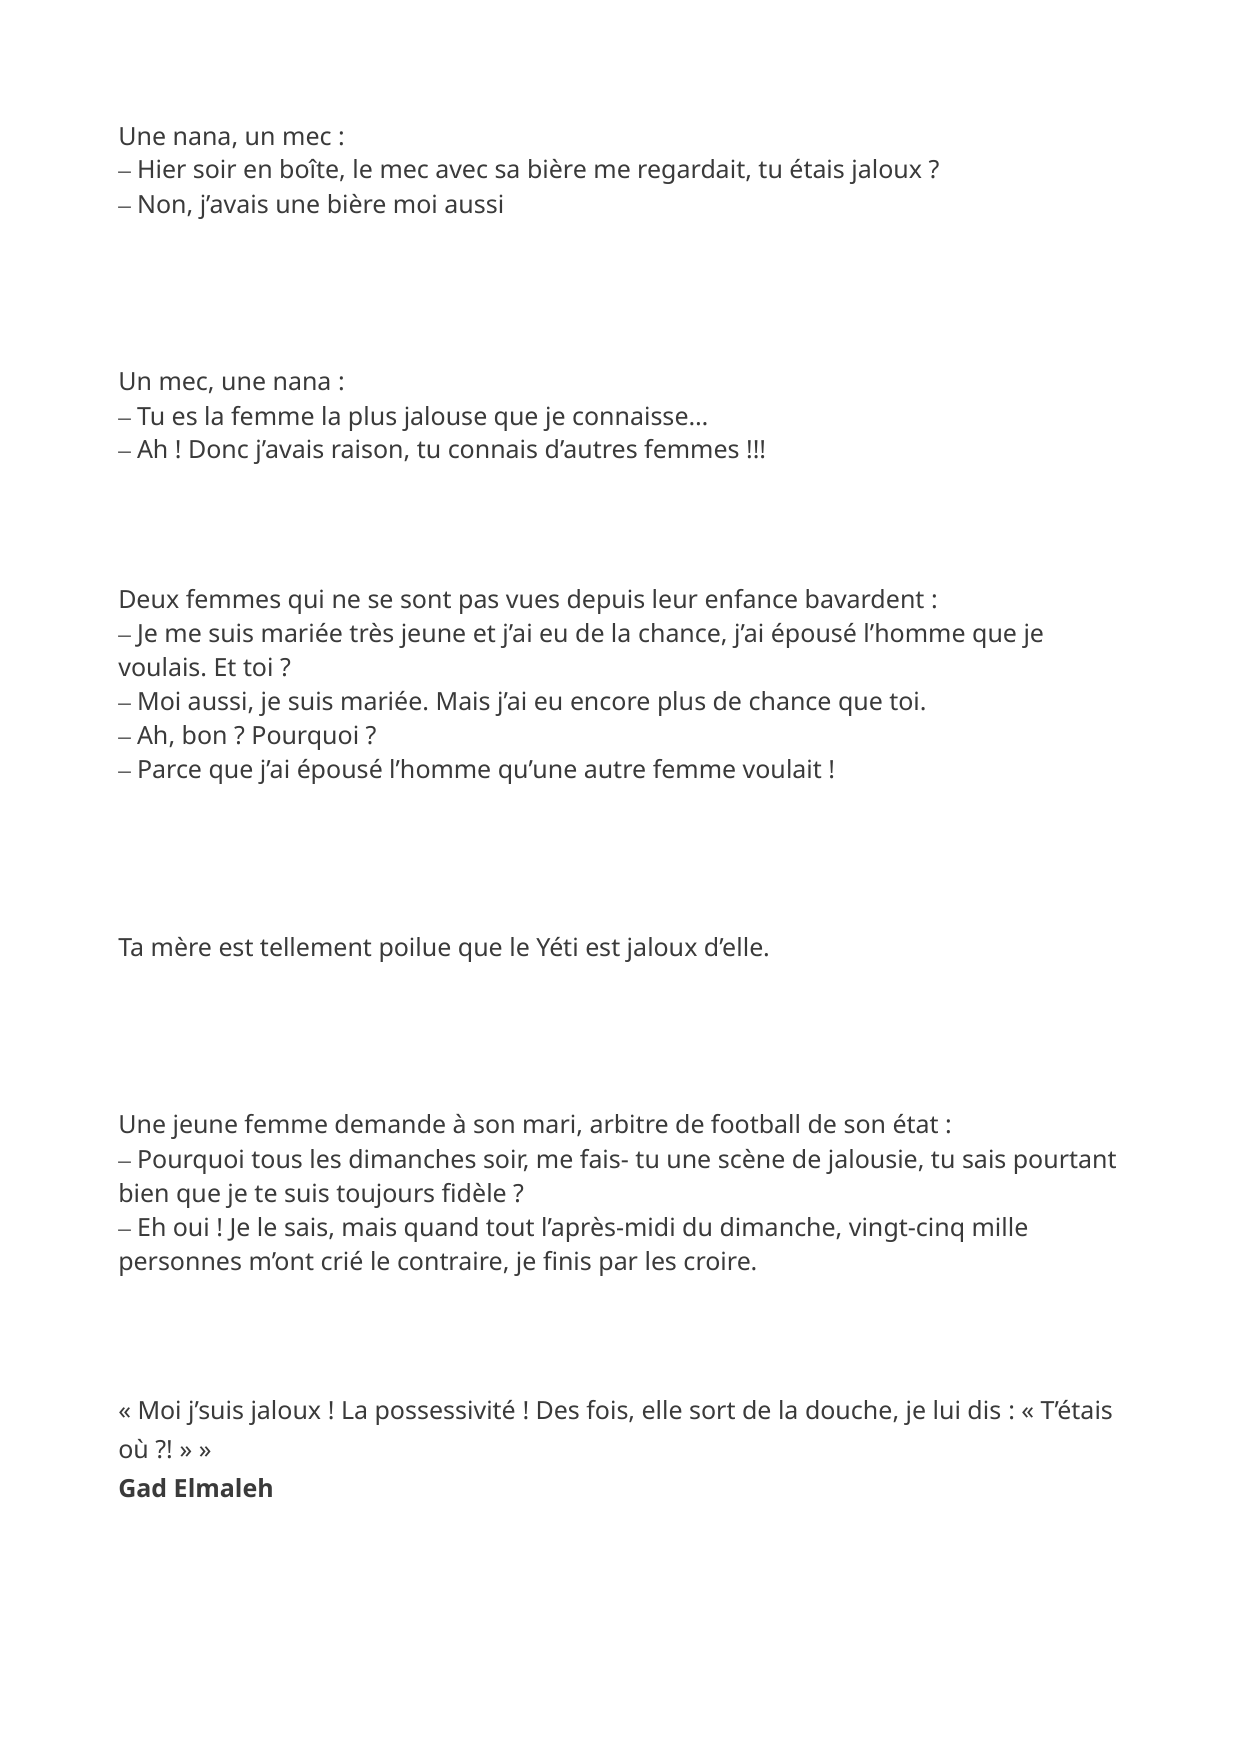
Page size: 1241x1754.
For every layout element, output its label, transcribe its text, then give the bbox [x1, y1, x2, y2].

text « Moi j’suis jaloux ! La possessivité ! Des fois, elle sort de la douche, je lui dis : « T’étais où ?! » » [118, 1392, 1122, 1466]
text Une jeune femme demande à son mari, arbitre de football de son état : – Pourquoi tous les dimanches soir, me fais- tu une scène de jalousie, tu sais pourtant bien que je te suis toujours fidèle ? – Eh oui ! Je le sais, mais quand tout l’après-midi du dimanche, vingt-cinq mille personnes m’ont crié le contraire, je finis par les croire. [118, 1107, 1122, 1277]
text Deux femmes qui ne se sont pas vues depuis leur enfance bavardent : – Je me suis mariée très jeune et j’ai eu de la chance, j’ai épousé l’homme que je voulais. Et toi ? – Moi aussi, je suis mariée. Mais j’ai eu encore plus de chance que toi. – Ah, bon ? Pourquoi ? – Parce que j’ai épousé l’homme qu’une autre femme voulait ! [118, 581, 1122, 786]
text Ta mère est tellement poilue que le Yéti est jaloux d’elle. [118, 929, 1122, 963]
text Gad Elmaleh [118, 1471, 1122, 1505]
text Un mec, une nana : – Tu es la femme la plus jalouse que je connaisse… – Ah ! Donc j’avais raison, tu connais d’autres femmes !!! [118, 364, 1122, 466]
text Une nana, un mec : – Hier soir en boîte, le mec avec sa bière me regardait, tu étais jaloux ? – Non, j’avais une bière moi aussi [118, 118, 1122, 220]
